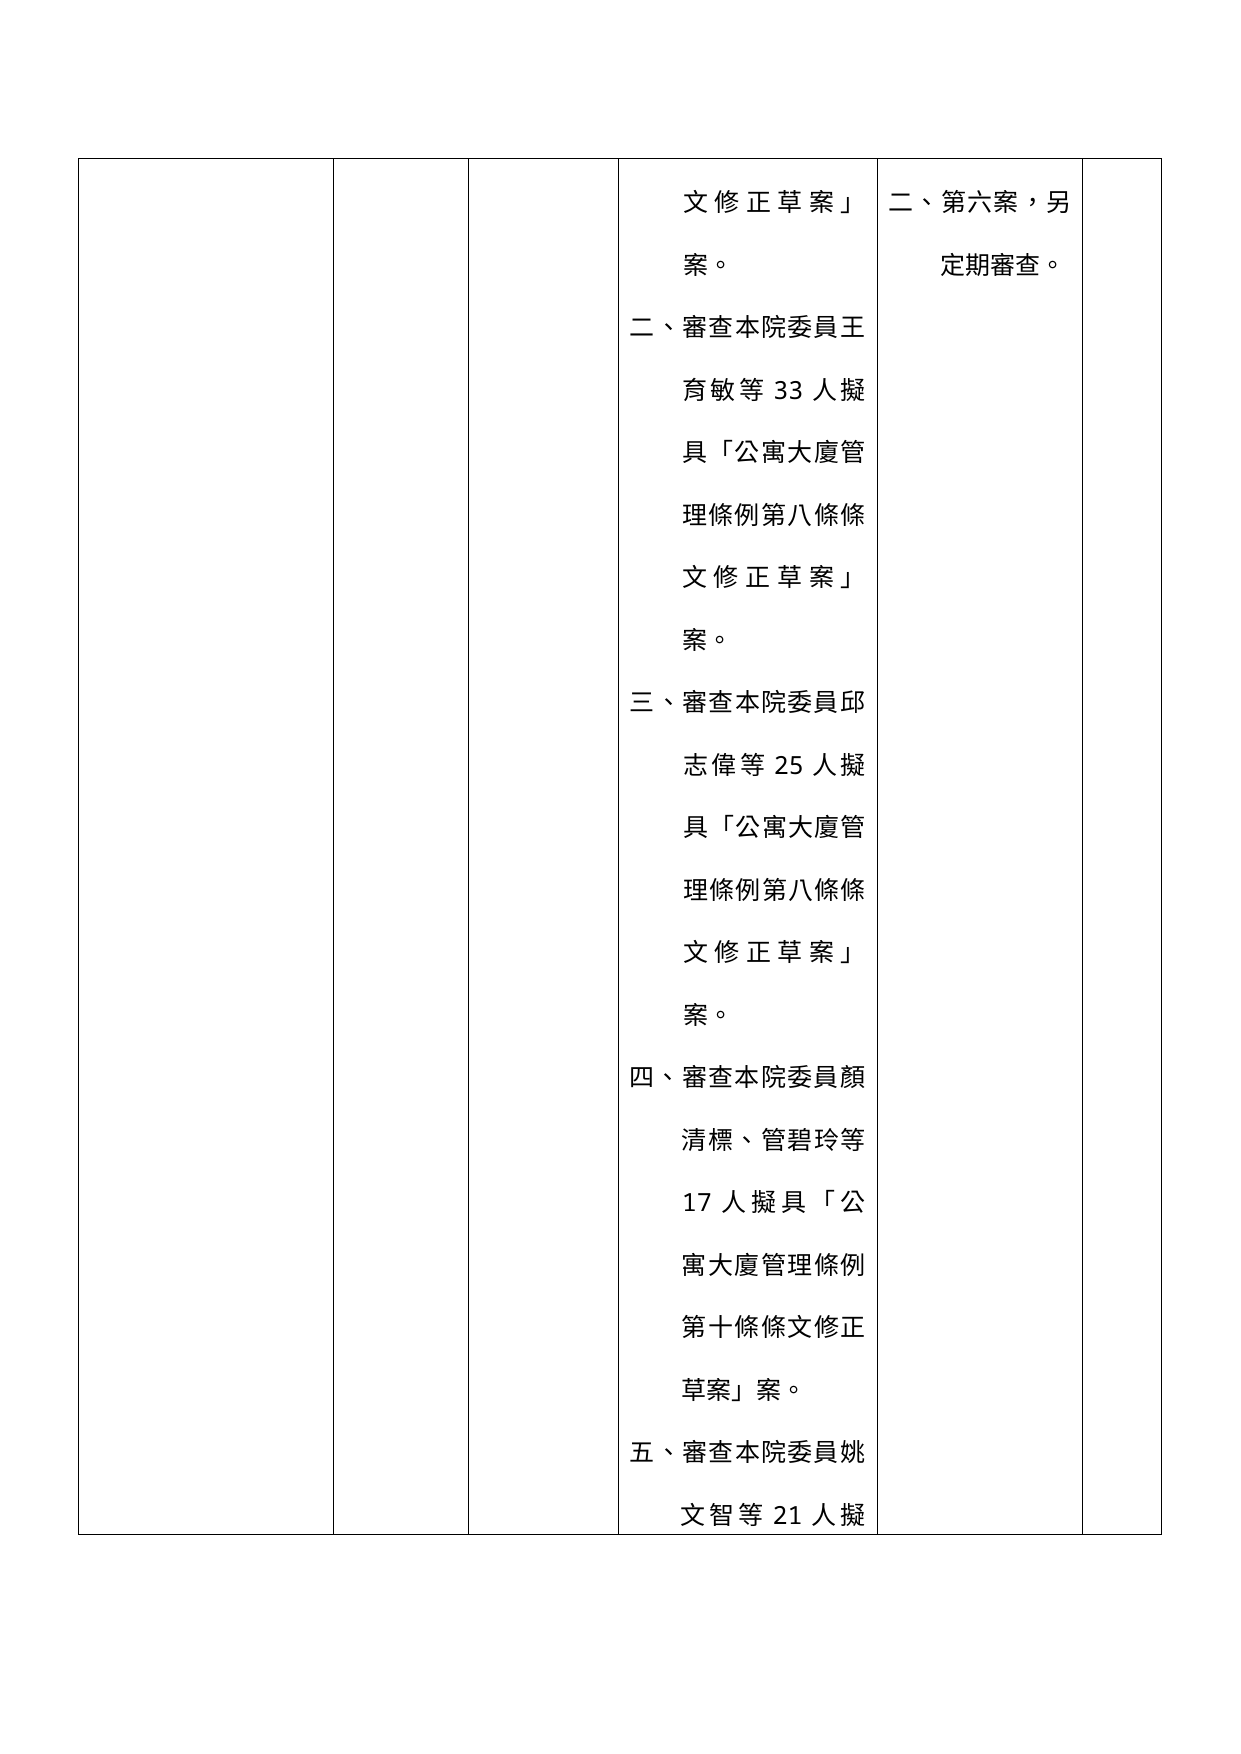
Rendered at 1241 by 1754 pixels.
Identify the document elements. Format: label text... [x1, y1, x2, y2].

table_cell 二、第六案，另定期審查。 [878, 159, 1082, 1534]
table_cell 文修正草案」案。 二、審查本院委員王育敏等33人擬具「公寓大廈管理條例第八條條文修正草案」案。 三、審查本院委員邱志偉等25人擬具「公寓大廈管理條例第八條條文修正草案」案。 四、審查本院委員顏清標、管碧玲等17人擬具「公寓大廈管理條例第十條條文修正草案」案。 五、審查本院委員姚文智等21人擬 [619, 159, 877, 1534]
table_cell [334, 159, 468, 1534]
table_cell [469, 159, 618, 1534]
table_cell [1083, 159, 1161, 1534]
table_cell [79, 159, 333, 1534]
